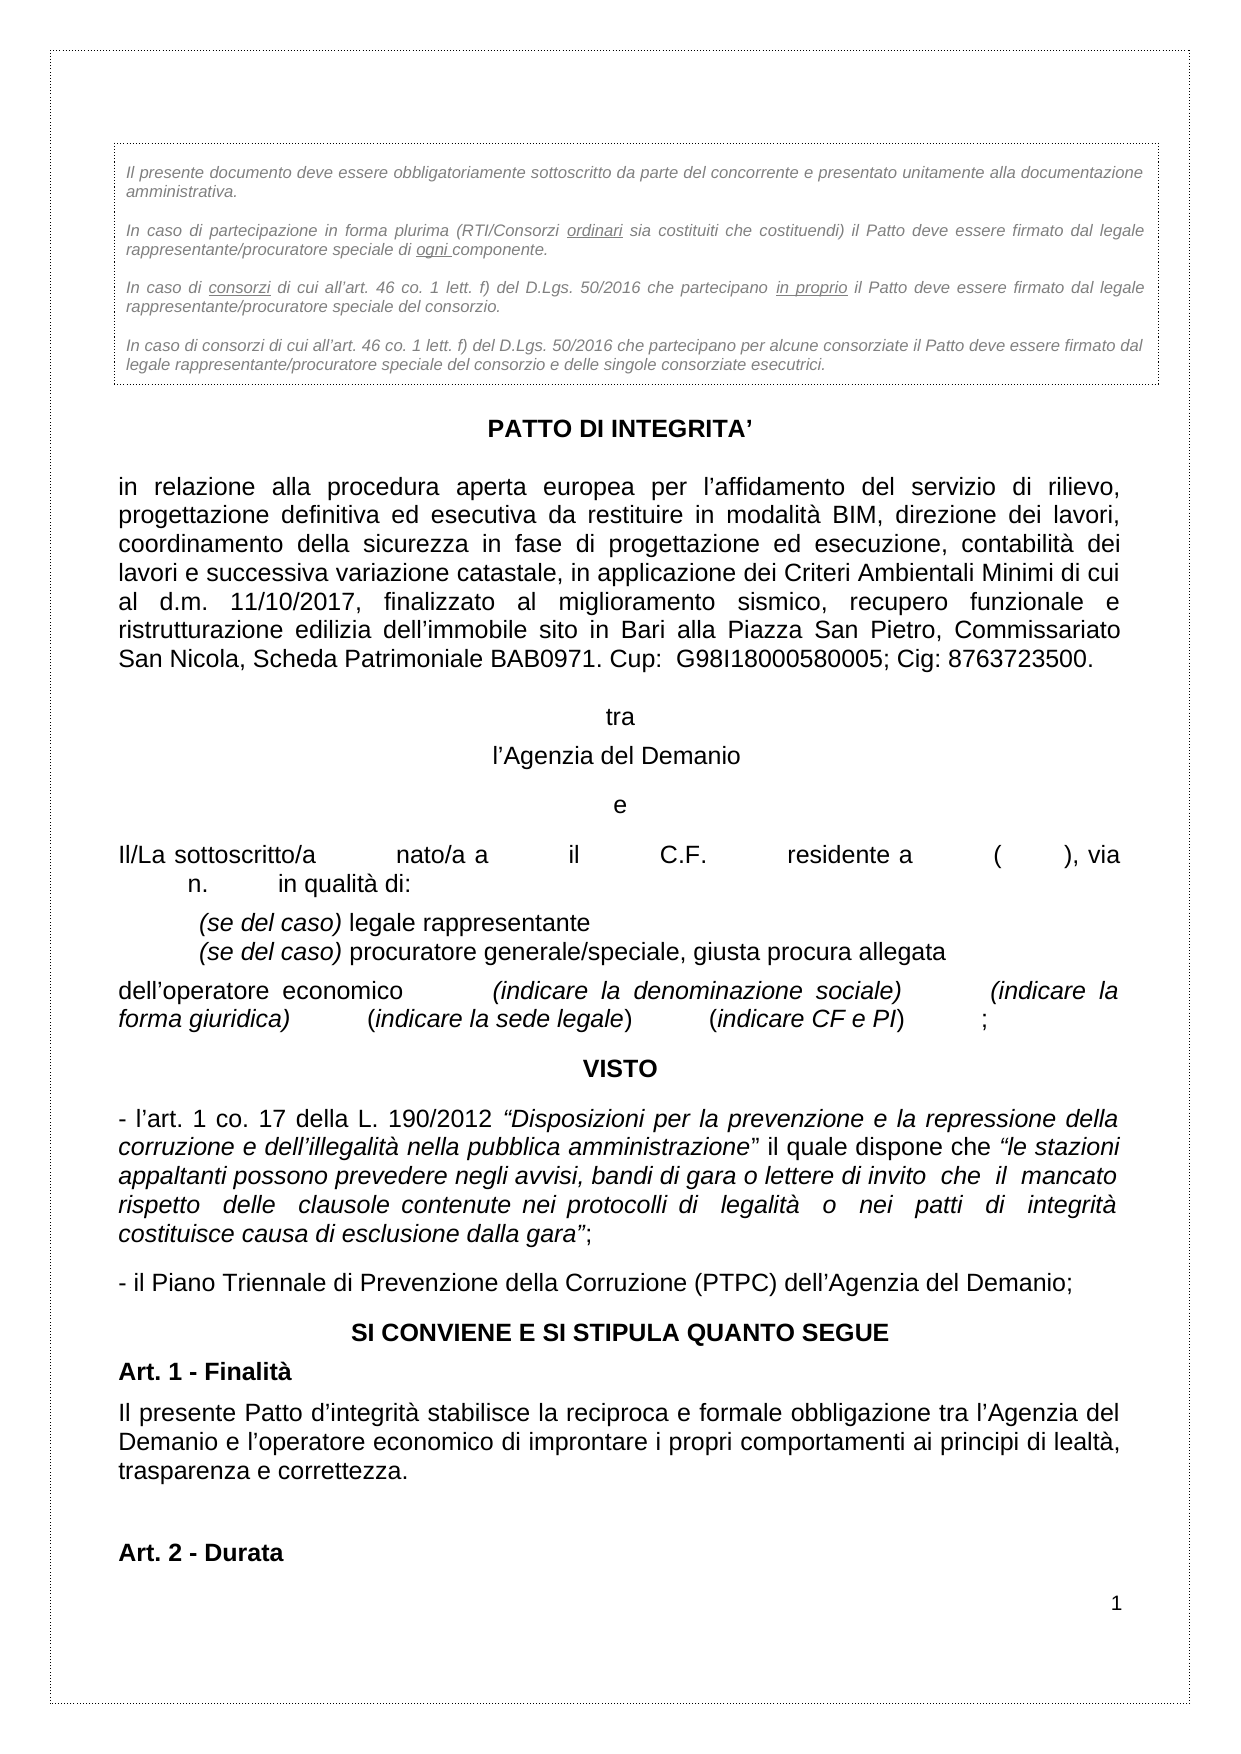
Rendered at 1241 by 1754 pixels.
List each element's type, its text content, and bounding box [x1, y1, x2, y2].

text Il presente Patto d’integrità stabilisce la reciproca e formale obbligazione tra l’Agenzia del Demanio e l’operatore economico di improntare i propri comportamenti ai principi di lealtà, trasparenza e correttezza. [118, 1398, 1122, 1484]
text tra [118, 701, 1122, 730]
text - il Piano Triennale di Prevenzione della Corruzione (PTPC) dell’Agenzia del Demanio; [118, 1268, 1122, 1297]
text VISTO [118, 1054, 1122, 1083]
table_header Il presente documento deve essere obbligatoriamente sottoscritto da parte del concorrente e presentato unitamente alla documentazione amministrativa. In caso di partecipazione in forma plurima (RTI/Consorzi ordinari sia costituiti che costituendi) il Patto deve essere firmato dal legale rappresentante/procuratore speciale di ogni componente. In caso di consorzi di cui all’art. 46 co. 1 lett. f) del D.Lgs. 50/2016 che partecipano in proprio il Patto deve essere firmato dal legale rappresentante/procuratore speciale del consorzio. In caso di consorzi di cui all’art. 46 co. 1 lett. f) del D.Lgs. 50/2016 che partecipano per alcune consorziate il Patto deve essere firmato dal legale rappresentante/procuratore speciale del consorzio e delle singole consorziate esecutrici. [115, 143, 1158, 384]
text SI CONVIENE E SI STIPULA QUANTO SEGUE [118, 1318, 1122, 1346]
text - l’art. 1 co. 17 della L. 190/2012 “Disposizioni per la prevenzione e la repressione della corruzione e dell’illegalità nella pubblica amministrazione” il quale dispone che “le stazioni appaltanti possono prevedere negli avvisi, bandi di gara o lettere di invito che il mancato rispetto delle clausole contenute nei protocolli di legalità o nei patti di integrità costituisce causa di esclusione dalla gara”; [118, 1103, 1122, 1247]
text (se del caso) procuratore generale/speciale, giusta procura allegata [192, 936, 1122, 965]
text l’Agenzia del Demanio [118, 741, 1122, 769]
text dell’operatore economico (indicare la denominazione sociale) (indicare la forma giuridica) (indicare la sede legale) (indicare CF e PI) ; [118, 976, 1122, 1033]
text in relazione alla procedura aperta europea per l’affidamento del servizio di rilievo, progettazione definitiva ed esecutiva da restituire in modalità BIM, direzione dei lavori, coordinamento della sicurezza in fase di progettazione ed esecuzione, contabilità dei lavori e successiva variazione catastale, in applicazione dei Criteri Ambientali Minimi di cui al d.m. 11/10/2017, finalizzato al miglioramento sismico, recupero funzionale e ristrutturazione edilizia dell’immobile sito in Bari alla Piazza San Pietro, Commissariato San Nicola, Scheda Patrimoniale BAB0971. Cup: G98I18000580005; Cig: 8763723500. [118, 471, 1122, 673]
text PATTO DI INTEGRITA’ [118, 414, 1122, 443]
text Art. 1 - Finalità [118, 1357, 1122, 1386]
text (se del caso) legale rappresentante [192, 908, 1122, 936]
text e [118, 790, 1122, 819]
text Art. 2 - Durata [118, 1538, 1122, 1567]
text Il/La sottoscritto/a nato/a a il C.F. residente a ( ), via n. in qualità di: [118, 840, 1122, 897]
